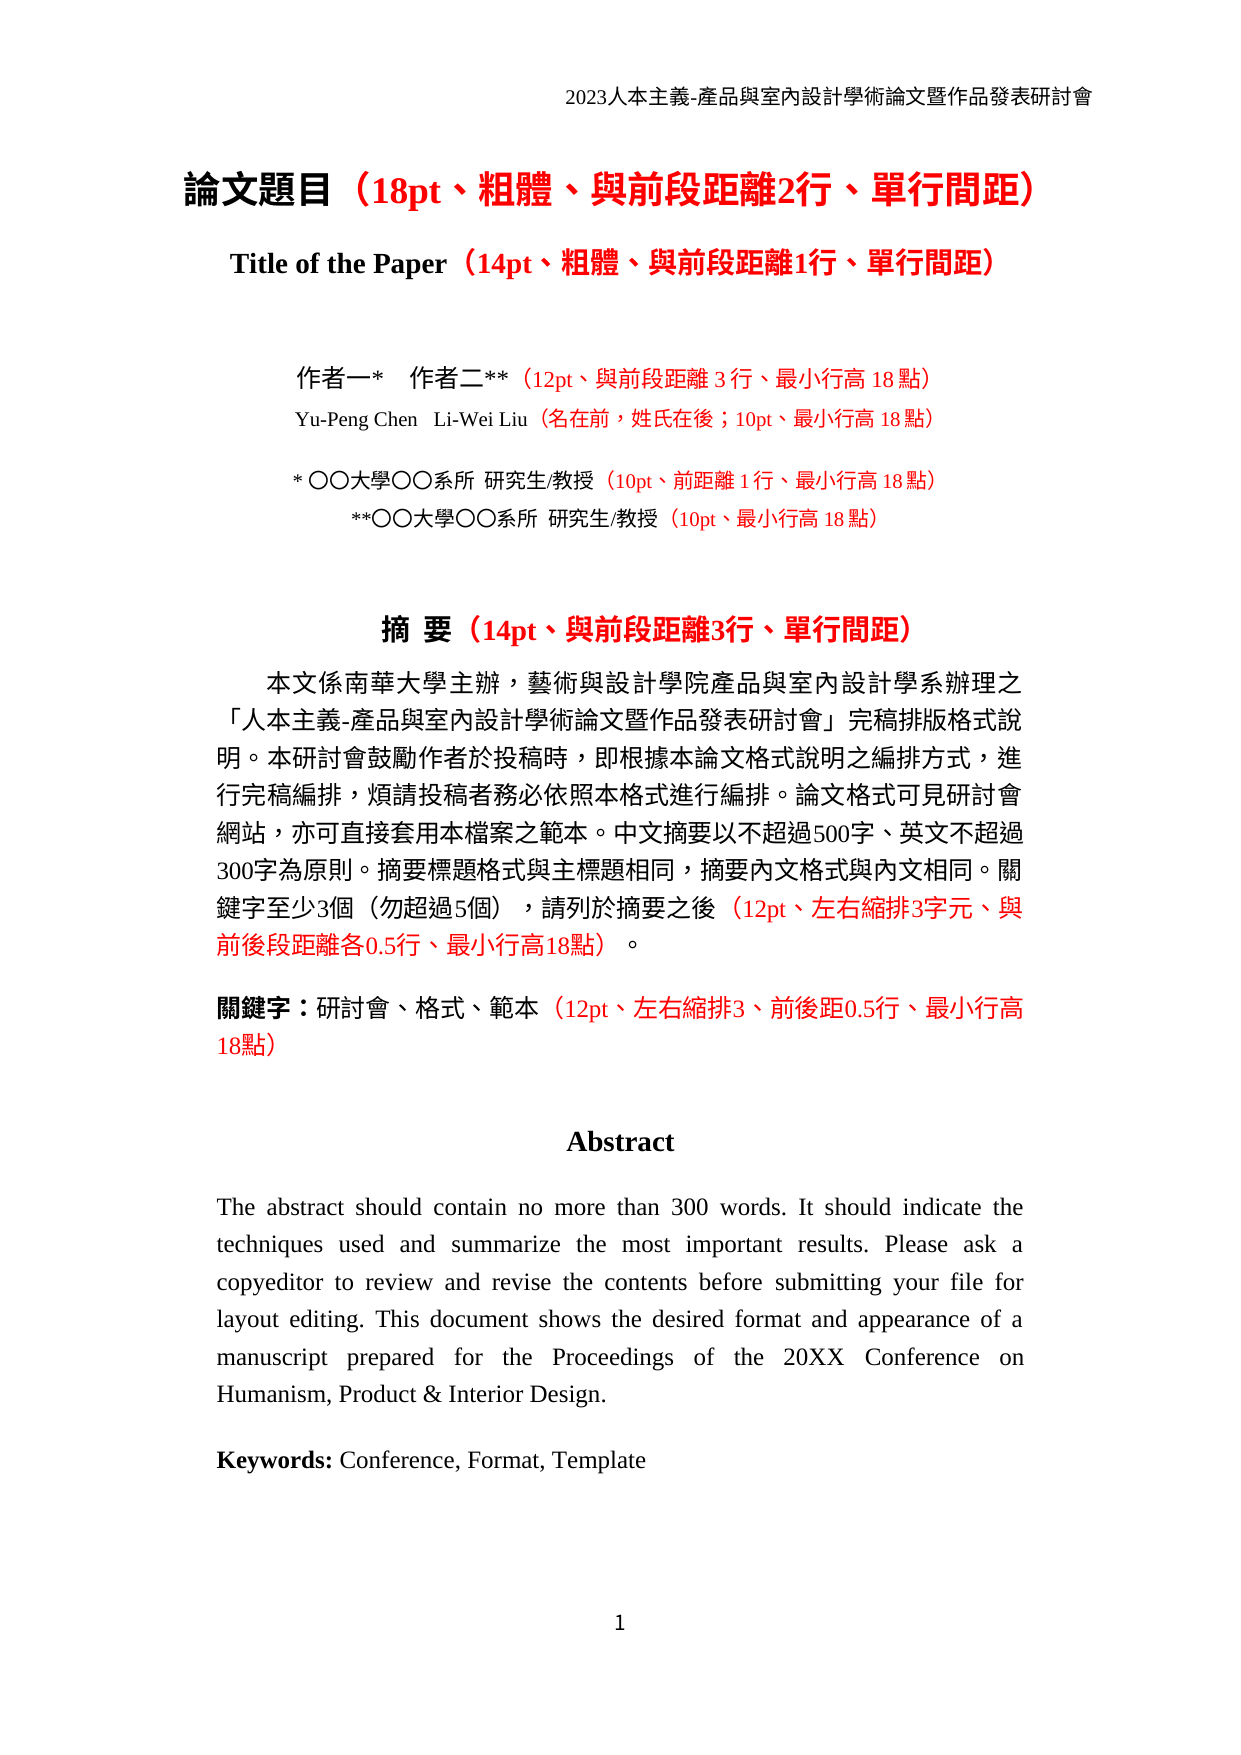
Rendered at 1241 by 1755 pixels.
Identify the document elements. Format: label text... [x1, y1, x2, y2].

text The abstract should contain no more than 300 words. It should indicate the techniques used and summarize the most important results. Please ask a copyeditor to review and revise the contents before submitting your file for layout editing. This document shows the desired format and appearance of a manuscript prepared for the Proceedings of the 20XX Conference on Humanism, Product & Interior Design. [216, 1183, 1024, 1408]
text 2023人本主義-產品與室內設計學術論文暨作品發表研討會 [543, 80, 1093, 110]
text 關鍵字：研討會、格式、範本（12pt、左右縮排3、前後距0.5行、最小行高18點） [216, 987, 1024, 1062]
text 論文題目（18pt、粗體、與前段距離2行、單行間距） [148, 160, 1093, 215]
subtitle Abstract [216, 1124, 1024, 1158]
text 作者一* 作者二**（12pt、與前段距離3行、最小行高18點） [148, 357, 1093, 394]
text Yu-Peng Chen Li-Wei Liu（名在前，姓氏在後；10pt、最小行高18點） [148, 394, 1093, 432]
text Keywords: Conference, Format, Template [216, 1445, 1024, 1474]
text **〇〇大學〇〇系所 研究生/教授（10pt、最小行高18點） [148, 494, 1093, 532]
text * 〇〇大學〇〇系所 研究生/教授（10pt、前距離1行、最小行高18點） [148, 457, 1093, 494]
subtitle Title of the Paper（14pt、粗體、與前段距離1行、單行間距） [148, 240, 1093, 282]
subtitle 摘 要（14pt、與前段距離3行、單行間距） [216, 607, 1093, 649]
text 本文係南華大學主辦，藝術與設計學院產品與室內設計學系辦理之「人本主義-產品與室內設計學術論文暨作品發表研討會」完稿排版格式說明。本研討會鼓勵作者於投稿時，即根據本論文格式說明之編排方式，進行完稿編排，煩請投稿者務必依照本格式進行編排。論文格式可見研討會網站，亦可直接套用本檔案之範本。中文摘要以不超過500字、英文不超過300字為原則。摘要標題格式與主標題相同，摘要內文格式與內文相同。關鍵字至少3個（勿超過5個），請列於摘要之後（12pt、左右縮排3字元、與前後段距離各0.5行、最小行高18點）。 [216, 662, 1024, 962]
